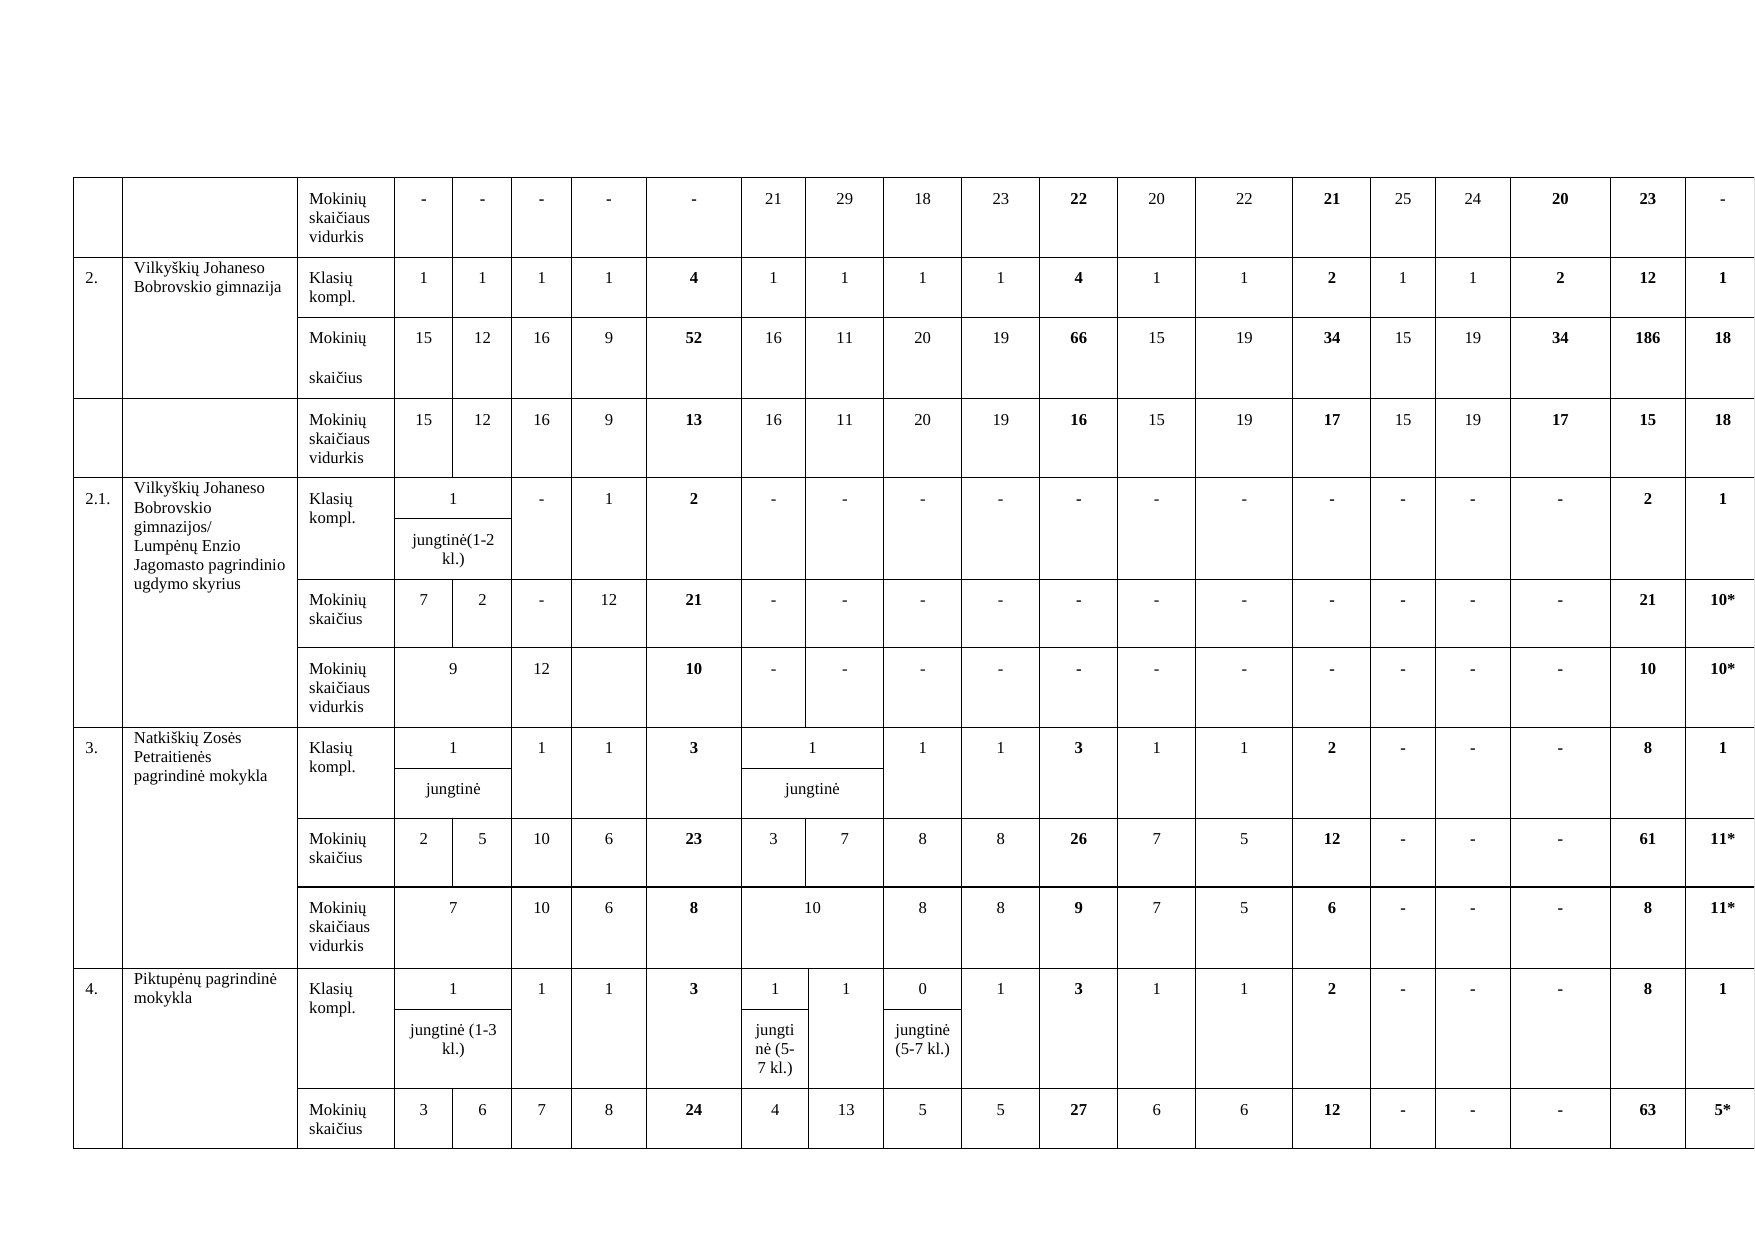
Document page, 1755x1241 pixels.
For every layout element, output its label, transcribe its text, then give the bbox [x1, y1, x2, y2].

table_cell 6 [572, 888, 646, 967]
table_cell 7 [1118, 888, 1195, 967]
table_cell jungtinė (5-7 kl.) [742, 1010, 808, 1088]
table_cell 18 [1686, 318, 1754, 398]
table_cell 18 [884, 178, 961, 257]
table_cell 61 [1611, 819, 1685, 886]
table_cell - [1371, 580, 1435, 647]
table_cell 20 [1511, 178, 1610, 257]
table_cell 1 [809, 969, 883, 1088]
table_cell 23 [962, 178, 1039, 257]
table_cell 7 [806, 819, 883, 886]
table_cell 2 [1611, 478, 1685, 578]
table_cell 6 [1196, 1089, 1292, 1148]
table_cell 10 [512, 888, 571, 967]
table_cell 1 [962, 969, 1039, 1088]
table_cell 7 [395, 580, 452, 647]
table_cell - [962, 648, 1039, 727]
table_cell 6 [1293, 888, 1370, 967]
table_cell Mokinių skaičius [298, 1089, 394, 1148]
table_cell 1 [512, 728, 571, 818]
table_cell 22 [1196, 178, 1292, 257]
table_cell 7 [1118, 819, 1195, 886]
table_cell [123, 399, 297, 477]
table_cell 8 [884, 888, 961, 967]
table_cell Vilkyškių Johaneso Bobrovskio gimnazija [123, 258, 297, 398]
table_cell 2 [1293, 258, 1370, 317]
table_cell - [1371, 969, 1435, 1088]
table_cell 3. [74, 728, 122, 967]
table_cell 1 [572, 258, 646, 317]
table_cell 22 [1040, 178, 1117, 257]
table_cell 1 [884, 258, 961, 317]
table_cell 19 [1436, 399, 1510, 477]
table_cell - [1511, 648, 1610, 727]
table_cell 10* [1686, 648, 1754, 727]
table_cell Mokinių skaičiaus vidurkis [298, 399, 394, 477]
table_cell 12 [572, 580, 646, 647]
table_cell 15 [1118, 318, 1195, 398]
table_cell jungtinė [742, 769, 883, 818]
table_cell 1 [1196, 969, 1292, 1088]
table_cell 25 [1371, 178, 1435, 257]
table_cell 12 [512, 648, 571, 727]
table_cell - [1371, 819, 1435, 886]
table_cell 9 [572, 399, 646, 477]
table_cell 1 [512, 258, 571, 317]
table_cell 9 [395, 648, 511, 727]
table_cell 20 [884, 318, 961, 398]
table_cell 63 [1611, 1089, 1685, 1148]
table_cell - [884, 478, 961, 578]
table_cell 8 [1611, 969, 1685, 1088]
table_cell 3 [1040, 728, 1117, 818]
table_cell 16 [742, 318, 805, 398]
table_cell 1 [512, 969, 571, 1088]
table_cell 11* [1686, 819, 1754, 886]
table_cell 27 [1040, 1089, 1117, 1148]
table_cell 1 [1118, 728, 1195, 818]
table_cell - [512, 178, 571, 257]
table_cell 29 [806, 178, 883, 257]
table_cell jungtinė (5-7 kl.) [884, 1010, 961, 1088]
table_cell 6 [572, 819, 646, 886]
table_cell - [1118, 580, 1195, 647]
table_cell Piktupėnų pagrindinė mokykla [123, 969, 297, 1148]
table_cell 15 [1611, 399, 1685, 477]
table_cell 21 [1293, 178, 1370, 257]
table_cell - [1293, 478, 1370, 578]
table_cell 10* [1686, 580, 1754, 647]
table_cell 18 [1686, 399, 1754, 477]
table_cell - [1371, 1089, 1435, 1148]
table_cell 1 [572, 728, 646, 818]
table_cell Klasių kompl. [298, 969, 394, 1088]
table_cell 10 [647, 648, 741, 727]
table_cell - [1371, 728, 1435, 818]
table_cell - [1371, 478, 1435, 578]
table_cell Mokinių skaičius [298, 580, 394, 647]
table_cell 1 [1196, 258, 1292, 317]
table_cell 1 [1118, 969, 1195, 1088]
table_cell 12 [1293, 819, 1370, 886]
table_cell 4 [1040, 258, 1117, 317]
table_cell 6 [453, 1089, 511, 1148]
table_cell - [1436, 819, 1510, 886]
table_cell - [572, 178, 646, 257]
table_cell - [1511, 478, 1610, 578]
table_cell 1 [962, 258, 1039, 317]
table_cell 5 [453, 819, 511, 886]
table_cell Vilkyškių Johaneso Bobrovskio gimnazijos/ Lumpėnų Enzio Jagomasto pagrindinio ugdymo skyrius [123, 478, 297, 727]
table_cell Mokinių skaičius [298, 318, 394, 398]
table_cell 66 [1040, 318, 1117, 398]
table_cell 7 [512, 1089, 571, 1148]
table_cell 5 [1196, 888, 1292, 967]
table_cell 1 [1686, 258, 1754, 317]
table_cell 1 [572, 478, 646, 578]
table_cell 1 [453, 258, 511, 317]
table_cell 16 [512, 399, 571, 477]
table_cell jungtinė(1-2 kl.) [395, 519, 511, 578]
table_cell 4 [742, 1089, 808, 1148]
table_cell Mokinių skaičiaus vidurkis [298, 178, 394, 257]
table_cell 8 [1611, 728, 1685, 818]
table_cell 8 [884, 819, 961, 886]
table_cell - [1196, 478, 1292, 578]
table_cell Mokinių skaičius [298, 819, 394, 886]
table_cell - [1196, 580, 1292, 647]
table_cell - [806, 648, 883, 727]
table_cell 11* [1686, 888, 1754, 967]
table_cell - [1511, 580, 1610, 647]
table_cell 1 [395, 478, 511, 518]
table_cell - [1436, 1089, 1510, 1148]
table_cell 5* [1686, 1089, 1754, 1148]
table_cell - [1436, 728, 1510, 818]
table_cell 20 [1118, 178, 1195, 257]
table_cell - [1118, 648, 1195, 727]
table_cell 16 [1040, 399, 1117, 477]
table_cell 9 [1040, 888, 1117, 967]
table_cell - [1293, 648, 1370, 727]
table_cell 19 [1196, 318, 1292, 398]
table_cell - [806, 580, 883, 647]
table_cell 2 [647, 478, 741, 578]
table_cell 1 [395, 258, 452, 317]
table_cell 1 [395, 969, 511, 1008]
table_cell 1 [1196, 728, 1292, 818]
table_cell - [1436, 478, 1510, 578]
table_cell 3 [1040, 969, 1117, 1088]
table_cell - [1436, 969, 1510, 1088]
table_cell 19 [1196, 399, 1292, 477]
table_cell 5 [884, 1089, 961, 1148]
table_cell Mokinių skaičiaus vidurkis [298, 648, 394, 727]
table_cell - [1511, 1089, 1610, 1148]
table_cell - [1436, 648, 1510, 727]
table_cell 2 [1293, 969, 1370, 1088]
table_cell 15 [395, 318, 452, 398]
table_cell - [1686, 178, 1754, 257]
table_cell - [1511, 728, 1610, 818]
table_cell 2. [74, 258, 122, 398]
table_cell 2 [1511, 258, 1610, 317]
table_cell Klasių kompl. [298, 478, 394, 578]
table_cell 1 [1686, 478, 1754, 578]
table_cell 12 [1293, 1089, 1370, 1148]
table_cell 34 [1511, 318, 1610, 398]
table_cell 6 [1118, 1089, 1195, 1148]
table_cell 19 [962, 318, 1039, 398]
table_cell 15 [1371, 318, 1435, 398]
table_cell - [1436, 580, 1510, 647]
table_cell Klasių kompl. [298, 728, 394, 818]
table_cell - [1040, 580, 1117, 647]
table_cell 1 [884, 728, 961, 818]
table_cell jungtinė (1-3 kl.) [395, 1010, 511, 1088]
table_cell - [806, 478, 883, 578]
table_cell 2 [395, 819, 452, 886]
table_cell - [1118, 478, 1195, 578]
table_cell jungtinė [395, 769, 511, 818]
table_cell 23 [647, 819, 741, 886]
table_cell - [1511, 819, 1610, 886]
table_cell - [962, 580, 1039, 647]
table_cell 1 [1686, 728, 1754, 818]
table_cell 13 [647, 399, 741, 477]
table_cell - [884, 648, 961, 727]
table_cell - [1511, 969, 1610, 1088]
table_cell - [962, 478, 1039, 578]
table_cell - [647, 178, 741, 257]
table_cell 24 [647, 1089, 741, 1148]
table_cell 3 [742, 819, 805, 886]
table_cell 12 [453, 318, 511, 398]
table_cell 1 [572, 969, 646, 1088]
table_cell 19 [1436, 318, 1510, 398]
table_cell 10 [1611, 648, 1685, 727]
table_cell 2 [1293, 728, 1370, 818]
table_cell 24 [1436, 178, 1510, 257]
table_cell 1 [962, 728, 1039, 818]
table_cell [572, 648, 646, 727]
table_cell 2.1. [74, 478, 122, 727]
table_cell - [1293, 580, 1370, 647]
table_cell Klasių kompl. [298, 258, 394, 317]
table_cell - [1371, 648, 1435, 727]
table_cell 1 [806, 258, 883, 317]
table_cell 1 [1118, 258, 1195, 317]
table_cell 3 [395, 1089, 452, 1148]
table_cell 15 [1371, 399, 1435, 477]
table_cell 1 [395, 728, 511, 768]
table_cell 12 [1611, 258, 1685, 317]
table_cell 13 [809, 1089, 883, 1148]
table_cell 17 [1293, 399, 1370, 477]
table_cell 21 [647, 580, 741, 647]
table_cell - [453, 178, 511, 257]
table_cell 21 [1611, 580, 1685, 647]
table_cell 2 [453, 580, 511, 647]
table_cell 16 [742, 399, 805, 477]
table_cell - [742, 580, 805, 647]
table_cell 5 [962, 1089, 1039, 1148]
table_cell - [742, 648, 805, 727]
table_cell 21 [742, 178, 805, 257]
table_cell 19 [962, 399, 1039, 477]
table_cell - [512, 478, 571, 578]
table_cell 10 [512, 819, 571, 886]
table_cell 11 [806, 399, 883, 477]
table_cell [74, 178, 122, 257]
table_cell 16 [512, 318, 571, 398]
table_cell - [1040, 648, 1117, 727]
table_cell 11 [806, 318, 883, 398]
table_cell 15 [395, 399, 452, 477]
table_cell - [1040, 478, 1117, 578]
table_cell - [1196, 648, 1292, 727]
table_cell 186 [1611, 318, 1685, 398]
table_cell 1 [1371, 258, 1435, 317]
table_cell 9 [572, 318, 646, 398]
table_cell - [1436, 888, 1510, 967]
table_cell 1 [742, 258, 805, 317]
table_cell 34 [1293, 318, 1370, 398]
table_cell 0 [884, 969, 961, 1008]
table_cell - [512, 580, 571, 647]
table_cell 3 [647, 969, 741, 1088]
table_cell 17 [1511, 399, 1610, 477]
table_cell - [1371, 888, 1435, 967]
table_cell 1 [1686, 969, 1754, 1088]
table_cell 4 [647, 258, 741, 317]
table_cell - [395, 178, 452, 257]
table_cell [123, 178, 297, 257]
table_cell 7 [395, 888, 511, 967]
table_cell 1 [742, 969, 808, 1008]
table_cell - [1511, 888, 1610, 967]
table_cell - [884, 580, 961, 647]
table_cell - [742, 478, 805, 578]
table_cell 8 [647, 888, 741, 967]
table_cell 20 [884, 399, 961, 477]
table_cell 1 [1436, 258, 1510, 317]
table_cell 23 [1611, 178, 1685, 257]
table_cell 1 [742, 728, 883, 768]
table_cell 8 [962, 819, 1039, 886]
table_cell 15 [1118, 399, 1195, 477]
table_cell 8 [572, 1089, 646, 1148]
table_cell 26 [1040, 819, 1117, 886]
table_cell Mokinių skaičiaus vidurkis [298, 888, 394, 967]
table_cell 5 [1196, 819, 1292, 886]
table_cell 10 [742, 888, 883, 967]
table_cell 3 [647, 728, 741, 818]
table_cell 4. [74, 969, 122, 1148]
table_cell Natkiškių Zosės Petraitienės pagrindinė mokykla [123, 728, 297, 967]
table_cell 12 [453, 399, 511, 477]
table_cell 52 [647, 318, 741, 398]
table_cell 8 [962, 888, 1039, 967]
table_cell [74, 399, 122, 477]
table_cell 8 [1611, 888, 1685, 967]
